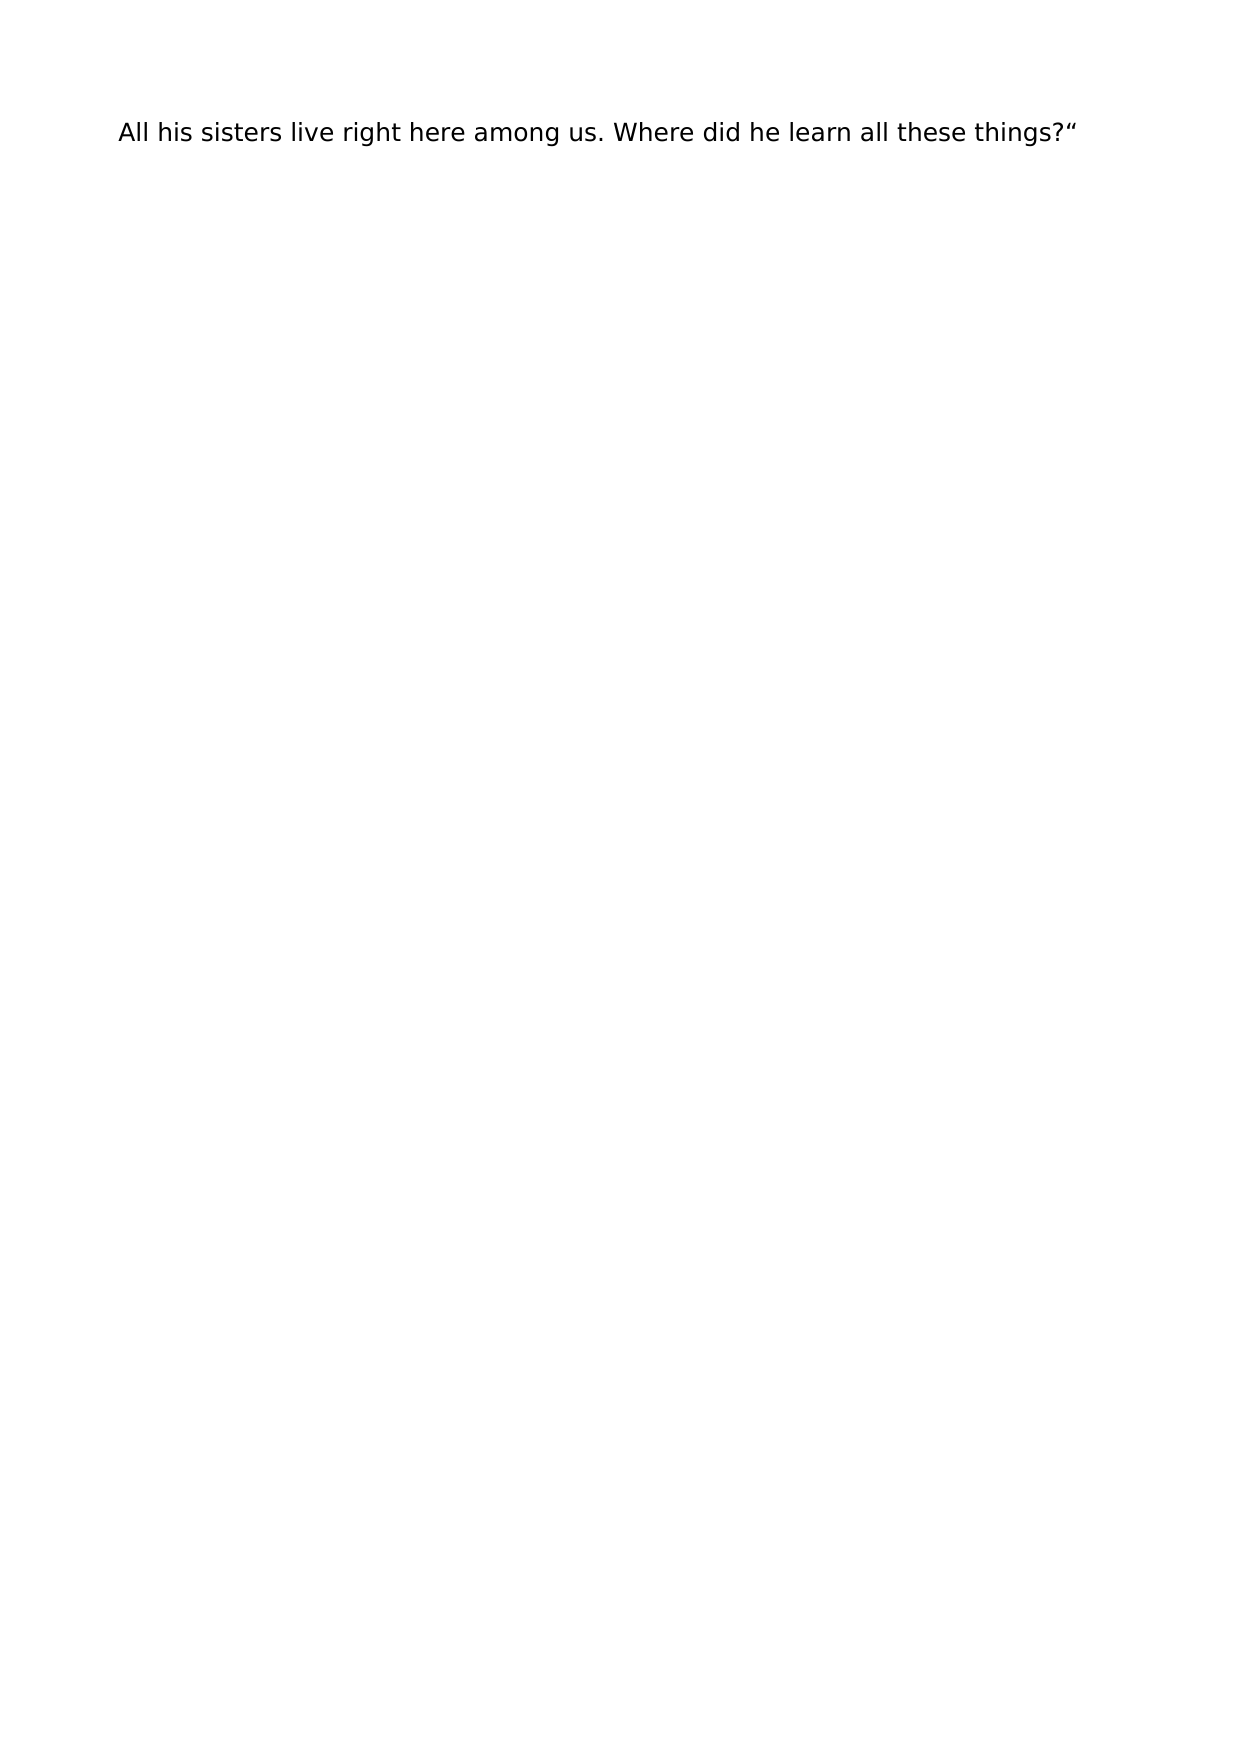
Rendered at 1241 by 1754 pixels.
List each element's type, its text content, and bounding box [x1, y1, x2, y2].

text All his sisters live right here among us. Where did he learn all these things?“ [118, 118, 1122, 147]
